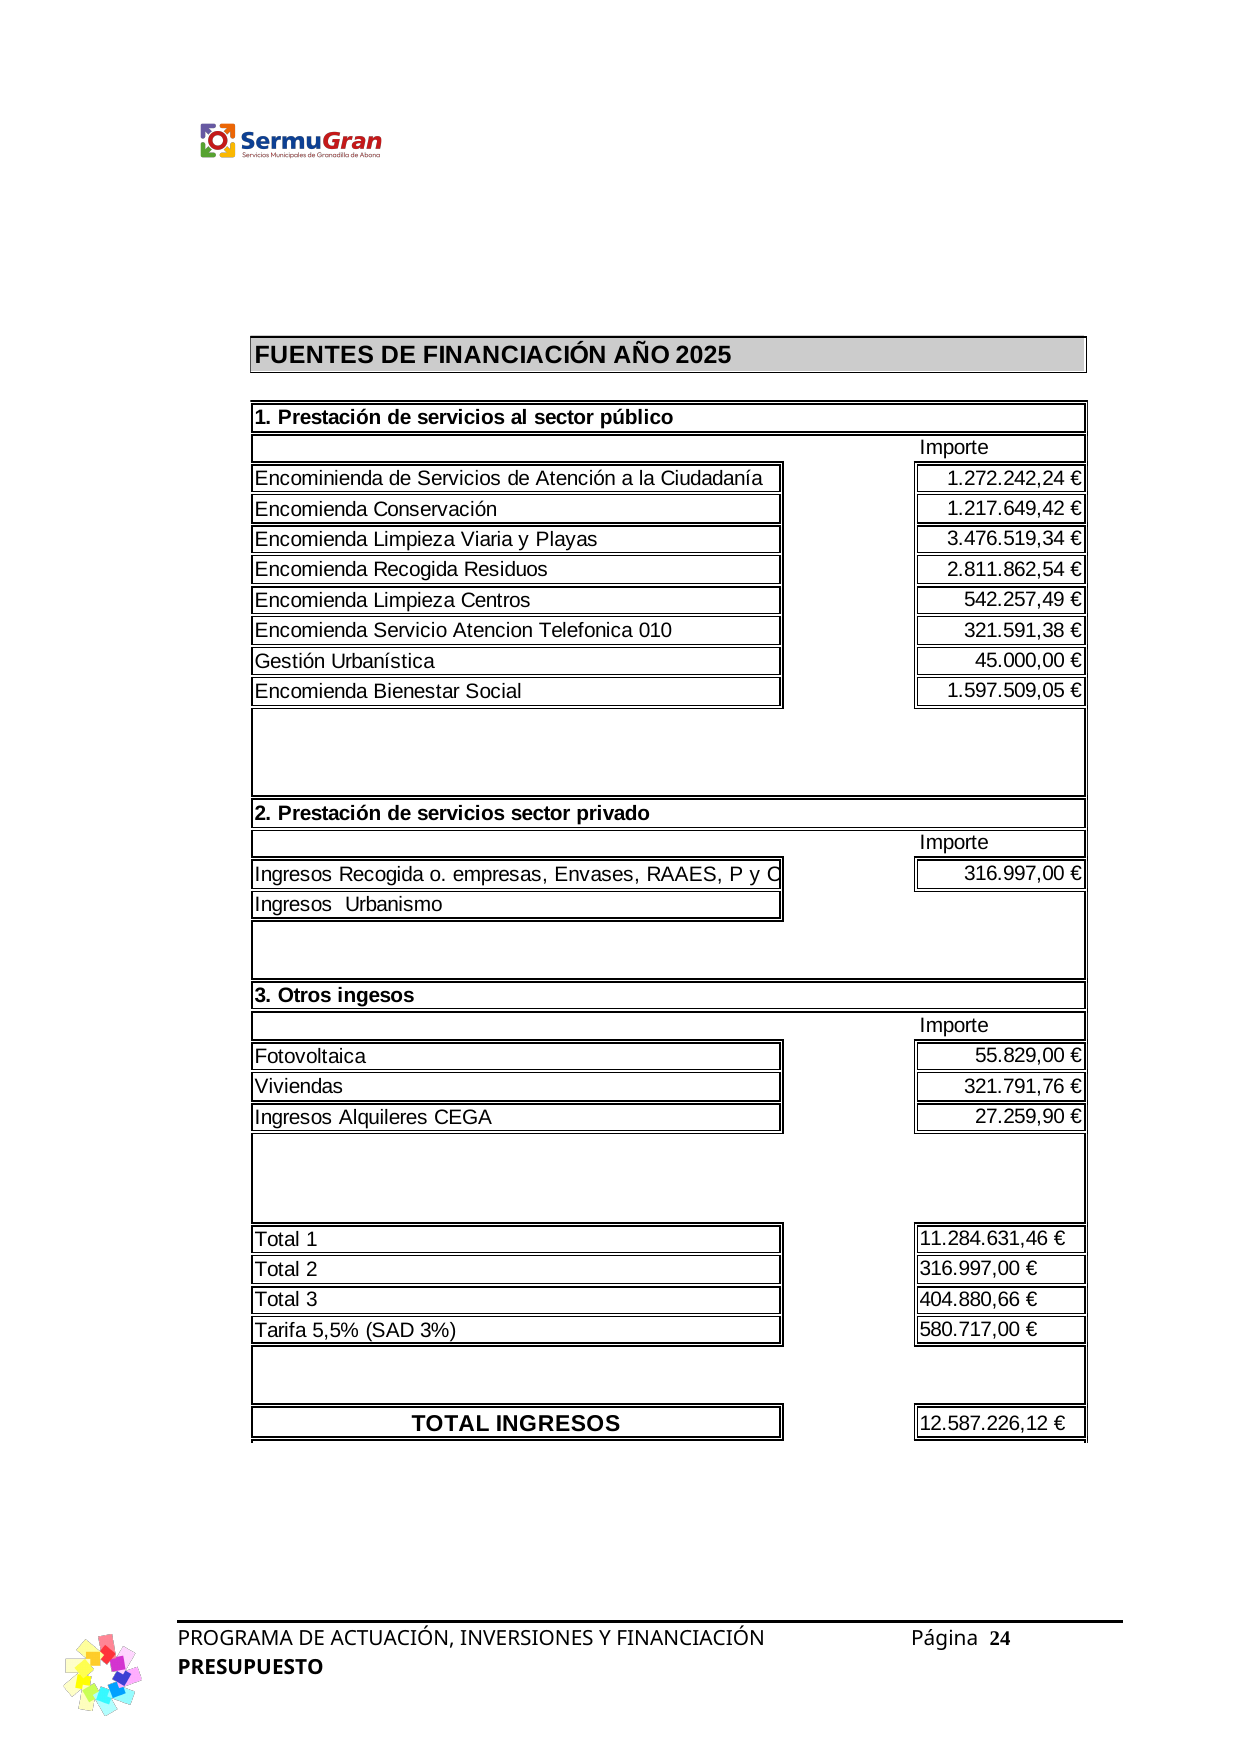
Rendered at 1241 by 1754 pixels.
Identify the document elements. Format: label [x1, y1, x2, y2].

picture [63, 1634, 142, 1716]
picture [192, 73, 390, 210]
